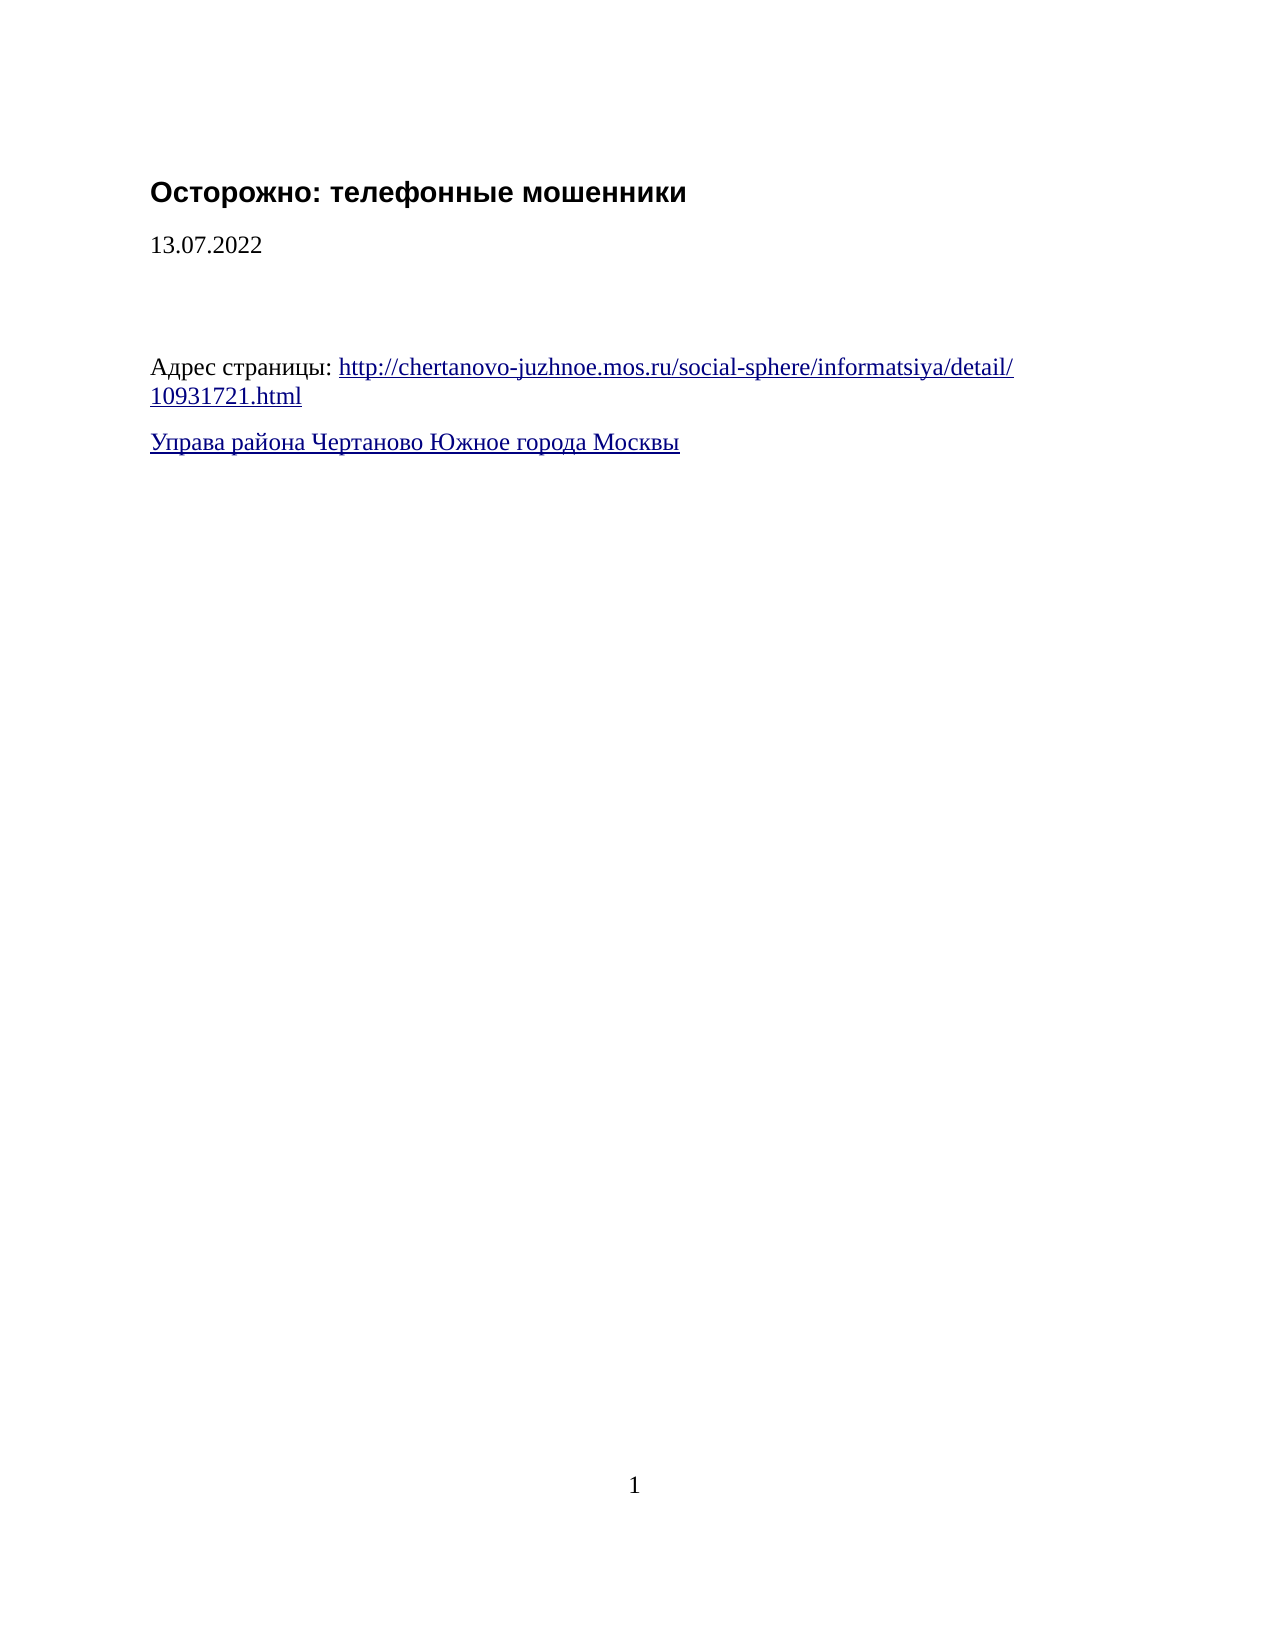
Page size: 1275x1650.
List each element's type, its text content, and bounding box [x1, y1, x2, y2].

text 13.07.2022 [150, 230, 1125, 259]
text Адрес страницы: http://chertanovo-juzhnoe.mos.ru/social-sphere/informatsiya/detail/10931721.html [150, 352, 1125, 409]
text Управа района Чертаново Южное города Москвы [150, 427, 1125, 456]
subtitle Осторожно: телефонные мошенники [150, 175, 1125, 208]
